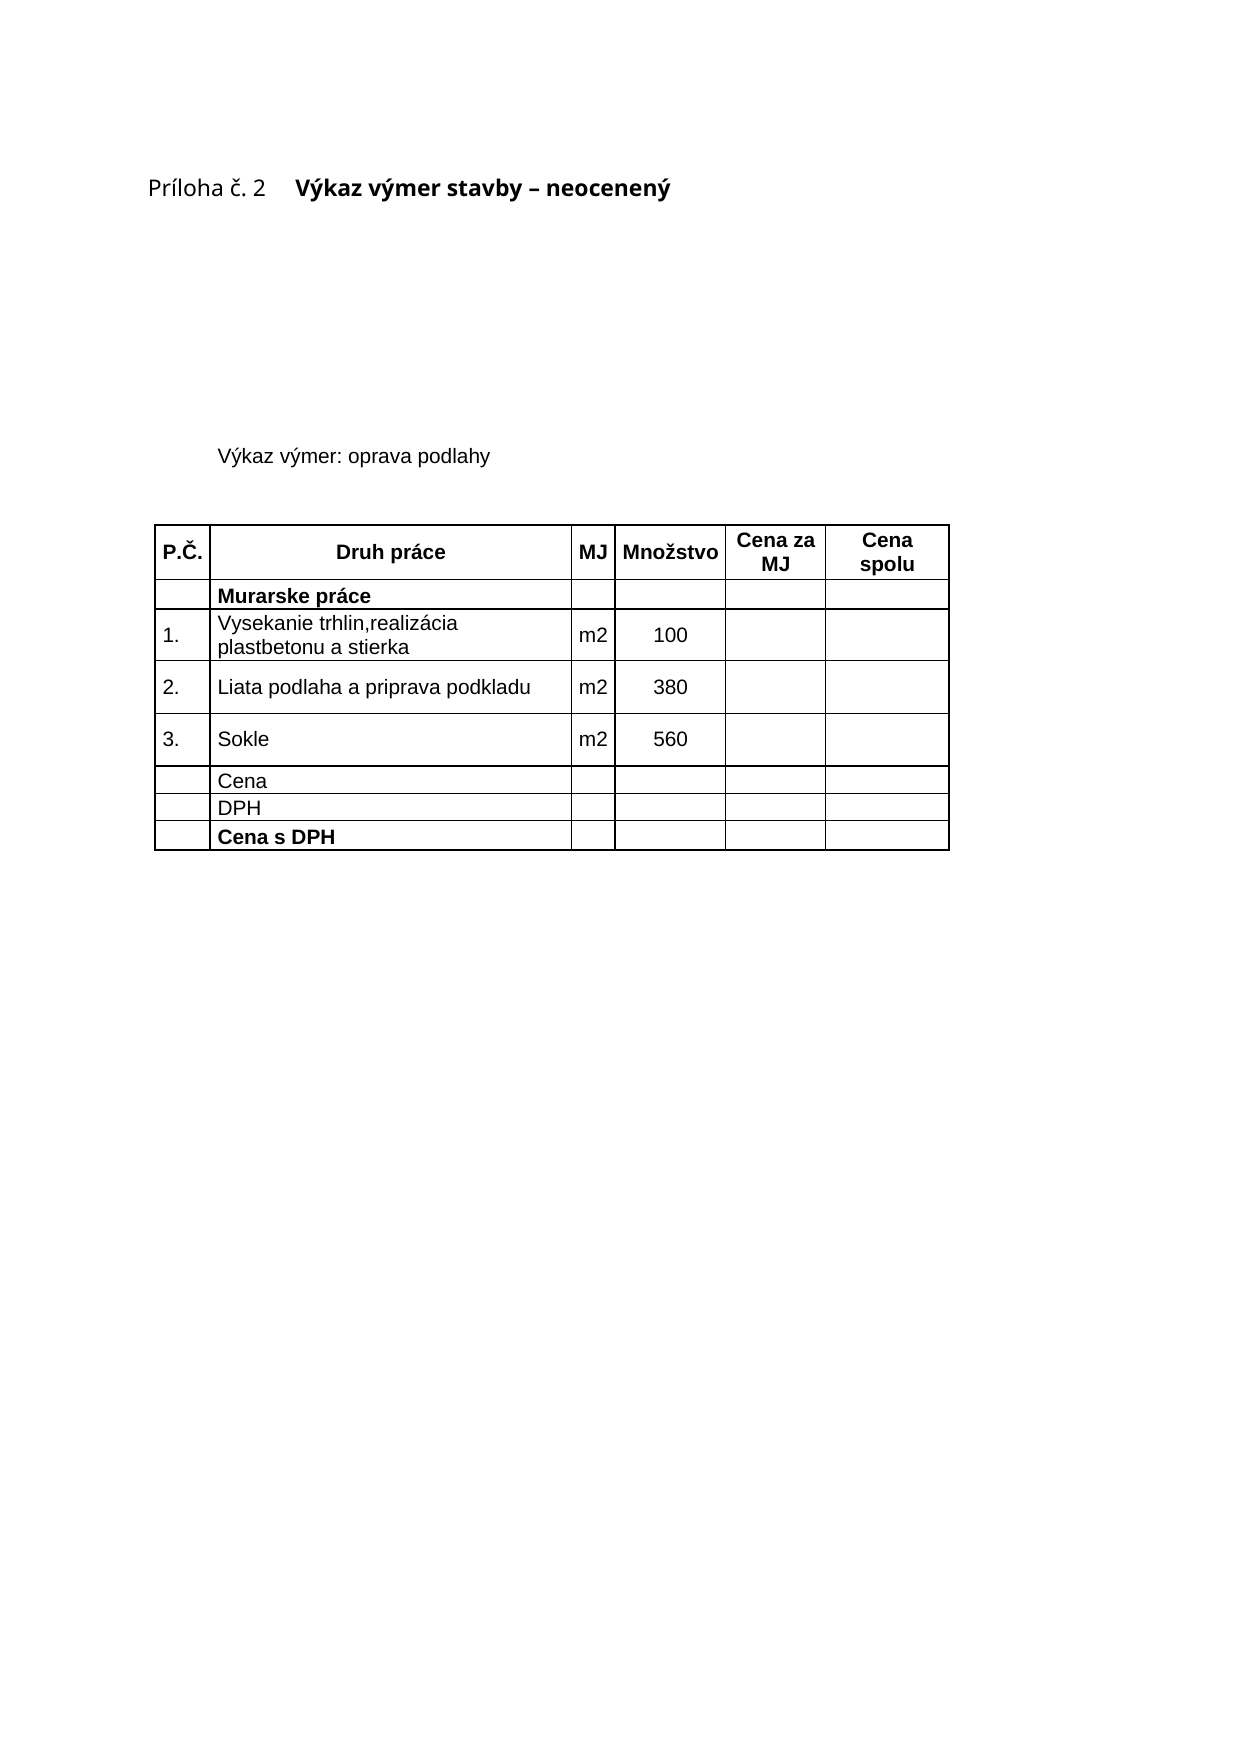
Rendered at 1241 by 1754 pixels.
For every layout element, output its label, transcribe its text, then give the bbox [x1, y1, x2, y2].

table_header [615, 299, 726, 348]
table_cell [826, 610, 948, 660]
table_cell [726, 495, 826, 524]
table_cell Murarske práce [211, 580, 571, 607]
table_cell [726, 468, 826, 495]
table_cell [826, 767, 948, 792]
table_cell [571, 468, 615, 495]
table_cell [826, 714, 948, 765]
table_header [210, 299, 571, 348]
table_header [155, 299, 210, 348]
text Príloha č. 2 Výkaz výmer stavby – neocenený [148, 172, 1093, 203]
table_cell Vysekanie trhlin,realizácia plastbetonu a stierka [211, 610, 571, 660]
table_cell [826, 661, 948, 712]
table_cell [572, 580, 614, 607]
table_cell 100 [616, 610, 725, 660]
table_cell Výkaz výmer: oprava podlahy [210, 348, 571, 467]
table_cell Cena s DPH [211, 821, 571, 849]
table_cell 2. [156, 661, 209, 712]
table_cell Cena [211, 767, 571, 792]
table_cell Cena za MJ [726, 526, 825, 579]
table_cell [826, 580, 948, 607]
table_cell Cena spolu [826, 526, 948, 579]
table_cell [826, 794, 948, 820]
table_header [826, 299, 949, 348]
table_cell [615, 348, 726, 467]
table_cell m2 [572, 661, 614, 712]
table_cell [615, 468, 726, 495]
table_cell [156, 767, 209, 792]
table_cell [726, 767, 825, 792]
table_cell Sokle [211, 714, 571, 765]
table_cell m2 [572, 610, 614, 660]
table_cell [616, 580, 725, 607]
table_cell [726, 661, 825, 712]
table_cell [616, 767, 725, 792]
table_header [726, 299, 826, 348]
table_cell 3. [156, 714, 209, 765]
table_cell [726, 348, 826, 467]
table_cell Množstvo [616, 526, 725, 579]
table_cell [616, 821, 725, 849]
table_cell [826, 348, 949, 467]
table_cell [571, 495, 615, 524]
table_cell Druh práce [211, 526, 571, 579]
table_cell [572, 767, 614, 792]
table_cell [726, 714, 825, 765]
table_cell [156, 580, 209, 607]
table_cell m2 [572, 714, 614, 765]
table_cell 560 [616, 714, 725, 765]
table_cell [155, 495, 210, 524]
table_cell [210, 495, 571, 524]
table_header [571, 299, 615, 348]
table_cell 380 [616, 661, 725, 712]
table_cell 1. [156, 610, 209, 660]
table_cell [156, 821, 209, 849]
table_cell [572, 794, 614, 820]
table_cell [572, 821, 614, 849]
table_cell MJ [572, 526, 614, 579]
table_cell [726, 580, 825, 607]
table_cell [616, 794, 725, 820]
table_cell [826, 821, 948, 849]
table_cell P.Č. [156, 526, 209, 579]
table_cell [726, 821, 825, 849]
table_cell [155, 348, 210, 467]
table_cell [726, 610, 825, 660]
table_cell Liata podlaha a priprava podkladu [211, 661, 571, 712]
table_cell [155, 468, 210, 495]
table_cell [615, 495, 726, 524]
table_cell [210, 468, 571, 495]
table_cell [726, 794, 825, 820]
table_cell [156, 794, 209, 820]
table_cell DPH [211, 794, 571, 820]
table_cell [826, 495, 949, 524]
table_cell [571, 348, 615, 467]
table_cell [826, 468, 949, 495]
